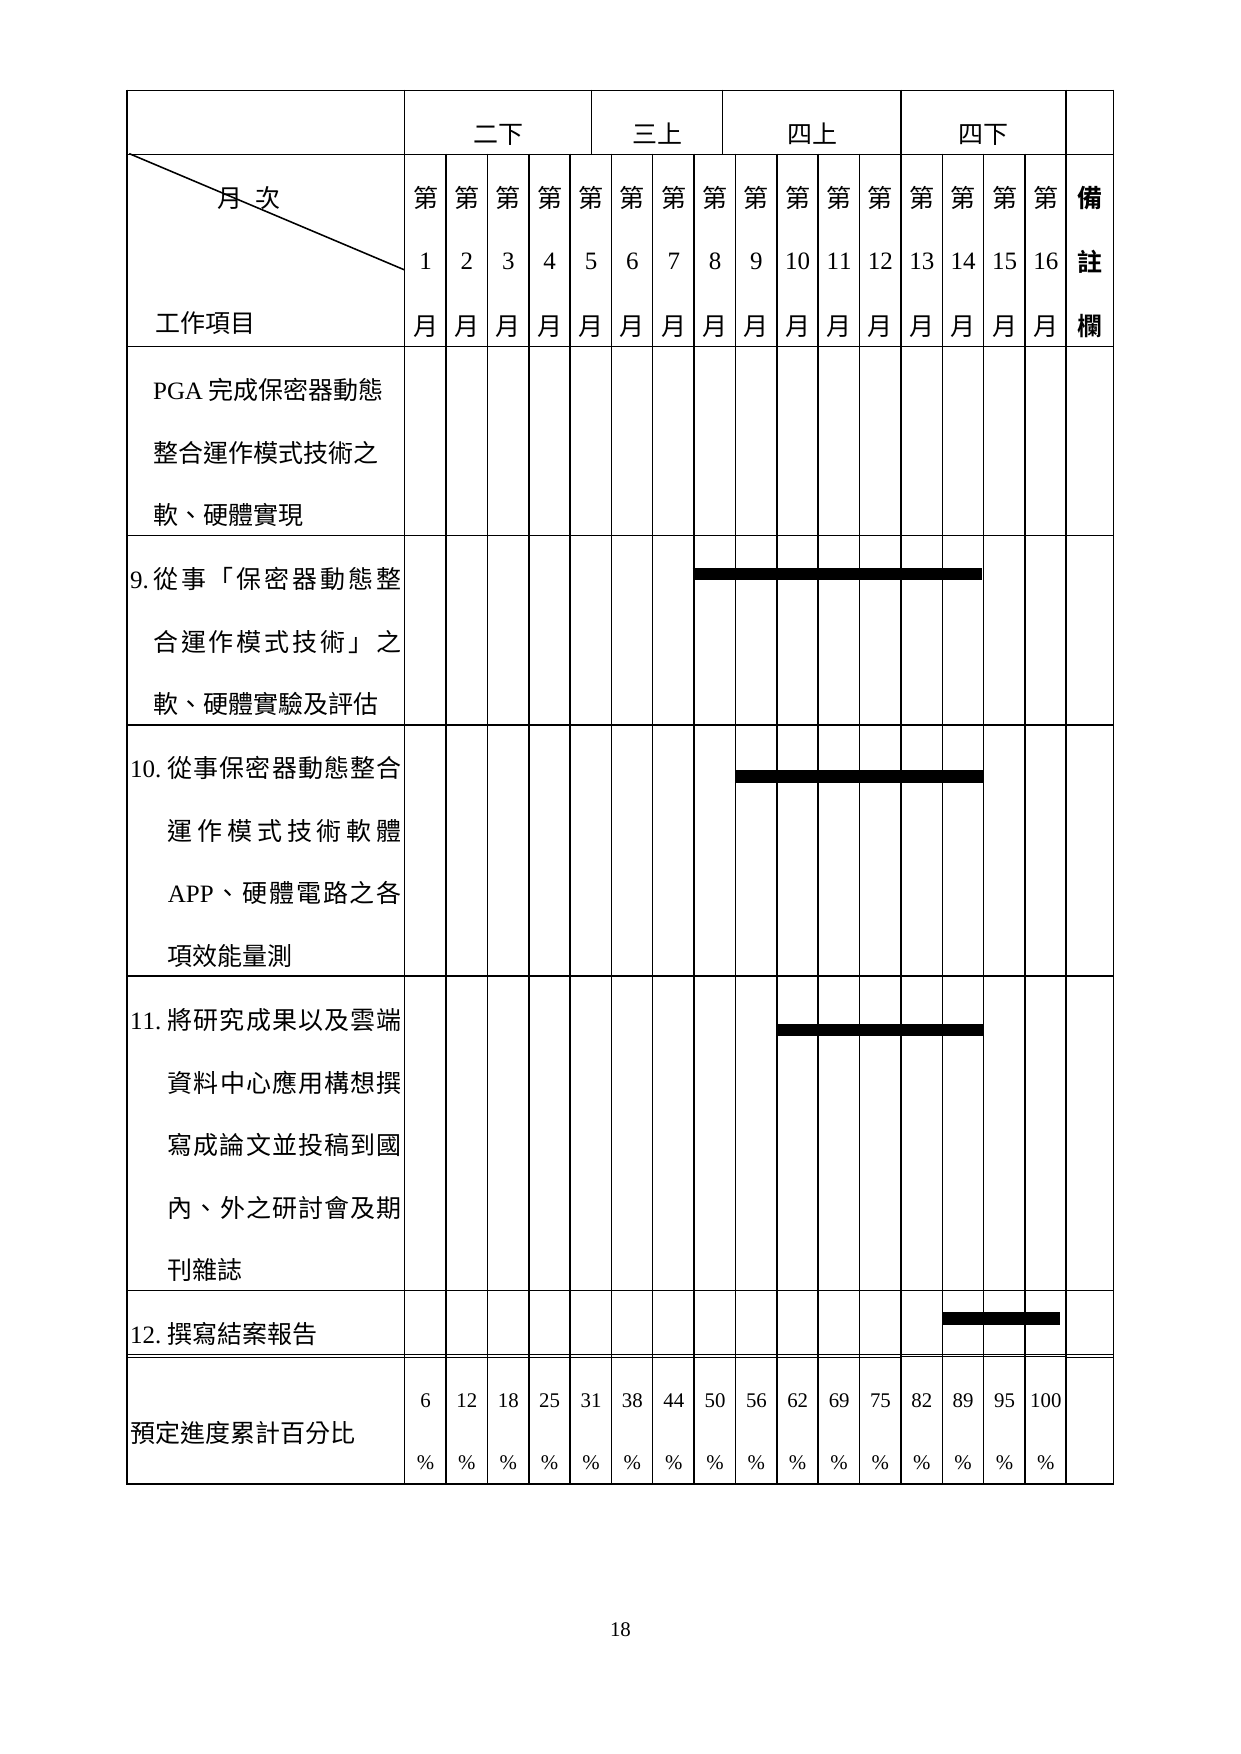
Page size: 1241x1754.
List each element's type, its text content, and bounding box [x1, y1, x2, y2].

table_cell 月 [860, 282, 900, 346]
table_cell [984, 347, 1024, 535]
table_cell 100 % [1026, 1357, 1065, 1483]
table_cell [530, 347, 569, 535]
table_cell [943, 1325, 983, 1353]
table_cell [405, 977, 445, 1289]
table_cell [530, 977, 569, 1289]
table_cell [778, 726, 817, 770]
table_cell [943, 726, 983, 770]
table_cell 備 [1067, 155, 1113, 218]
table_cell 月 [405, 282, 445, 346]
table_cell 月 [984, 282, 1024, 346]
table_cell [447, 977, 487, 1289]
table_cell [488, 726, 528, 975]
table_cell 89 % [943, 1357, 983, 1483]
table_cell [943, 536, 983, 724]
table_cell [819, 580, 859, 724]
table_cell [984, 536, 1024, 724]
table_cell [902, 977, 942, 1024]
table_cell 月 [736, 282, 776, 346]
table_cell [447, 347, 487, 535]
table_cell [860, 977, 900, 1024]
table_cell [571, 977, 611, 1289]
table_cell 月 [943, 282, 983, 346]
table_cell 第 [571, 155, 611, 218]
table_cell [1067, 726, 1113, 975]
table_cell 從事保密器動態整合運作模式技術軟體APP、硬體電路之各項效能量測 [128, 726, 404, 975]
table_cell [943, 977, 983, 1024]
table_cell [984, 977, 1024, 1289]
table_cell 15 [984, 218, 1024, 282]
table_cell [612, 726, 652, 975]
table_cell [778, 1291, 817, 1353]
table_cell 11 [819, 218, 859, 282]
table_cell [405, 536, 445, 724]
table_cell 月 [530, 282, 569, 346]
table_cell [819, 1036, 859, 1289]
table_cell [571, 726, 611, 975]
table_cell [902, 1036, 942, 1289]
table_cell 8 [695, 218, 735, 282]
table_cell [653, 726, 693, 975]
table_cell 31 % [571, 1358, 611, 1483]
table_cell 註 [1067, 218, 1113, 282]
table_cell 第 [943, 155, 983, 218]
table_cell 16 [1026, 218, 1065, 282]
table_cell [695, 347, 735, 535]
table_cell [1026, 726, 1065, 975]
table_cell [819, 1291, 859, 1353]
table_cell [902, 726, 942, 770]
table_cell 95 % [984, 1357, 1024, 1483]
table_cell 5 [571, 218, 611, 282]
table_header 四上 [723, 91, 900, 153]
table_cell [571, 347, 611, 535]
table_cell [695, 726, 735, 975]
table_cell [405, 347, 445, 535]
table_cell 將研究成果以及雲端資料中心應用構想撰寫成論文並投稿到國內、外之研討會及期刊雜誌 [128, 977, 404, 1289]
table_cell 欄 [1067, 282, 1113, 346]
table_cell [1067, 536, 1113, 724]
table_cell [984, 1291, 1024, 1312]
table_cell [1067, 1291, 1113, 1353]
table_cell [736, 347, 776, 535]
table_cell 月 [612, 282, 652, 346]
table_cell 第 [778, 155, 817, 218]
table_cell 第 [736, 155, 776, 218]
table_cell [1026, 1291, 1065, 1353]
table_cell 月 [447, 282, 487, 346]
table_cell 撰寫結案報告 [128, 1291, 404, 1353]
table_cell 14 [943, 218, 983, 282]
table_cell [488, 347, 528, 535]
table_cell 13 [902, 218, 942, 282]
table_header [128, 91, 404, 153]
table_cell [530, 536, 569, 724]
table_cell [902, 580, 942, 724]
table_cell [819, 347, 859, 535]
table_cell 月 [819, 282, 859, 346]
table_cell 4 [530, 218, 569, 282]
table_cell [695, 1291, 735, 1353]
table_cell 10 [778, 218, 817, 282]
table_cell [488, 1291, 528, 1353]
table_cell [943, 783, 983, 975]
table_cell [736, 1291, 776, 1353]
table_cell [736, 536, 776, 568]
table_cell [612, 1291, 652, 1353]
table_cell [571, 536, 611, 724]
table_cell 第 [488, 155, 528, 218]
table_cell [488, 977, 528, 1289]
table_cell [695, 580, 735, 724]
table_cell 第 [860, 155, 900, 218]
table_cell [1067, 347, 1113, 535]
table_cell 7 [653, 218, 693, 282]
table_cell [447, 726, 487, 975]
table_cell [612, 977, 652, 1289]
table_cell [653, 1291, 693, 1353]
table_cell [778, 977, 817, 1024]
table_cell 第 [447, 155, 487, 218]
table_header 四下 [902, 91, 1065, 153]
table_cell 月 [1026, 282, 1065, 346]
table_cell 82 % [902, 1357, 942, 1483]
table_cell [943, 1291, 983, 1312]
table_cell [902, 1291, 942, 1353]
table_cell 月 [653, 282, 693, 346]
table_cell [405, 1291, 445, 1353]
table_cell [819, 783, 859, 975]
table_cell 38 % [612, 1358, 652, 1483]
table_cell [405, 726, 445, 975]
table_cell 3 [488, 218, 528, 282]
table_cell 50 % [695, 1358, 735, 1483]
table_cell [1026, 536, 1065, 724]
table_cell 1 [405, 218, 445, 282]
table_cell [653, 347, 693, 535]
table_cell [736, 977, 776, 1289]
table_cell 2 [447, 218, 487, 282]
table_cell 月 [695, 282, 735, 346]
table_cell [819, 536, 859, 568]
table_cell 56 % [736, 1358, 776, 1483]
table_cell [778, 580, 817, 724]
table_cell 12 % [447, 1358, 487, 1483]
table_cell 75 % [860, 1358, 900, 1483]
table_cell [902, 536, 942, 568]
table_cell [1067, 1358, 1113, 1483]
table_cell [530, 726, 569, 975]
table_cell 第 [1026, 155, 1065, 218]
table_cell [860, 347, 900, 535]
table_cell [943, 1036, 983, 1289]
table_cell 第 [695, 155, 735, 218]
table_cell [653, 977, 693, 1289]
table_cell [902, 783, 942, 975]
table_cell PGA完成保密器動態整合運作模式技術之軟、硬體實現 [128, 347, 404, 535]
table_cell [860, 1291, 900, 1353]
table_cell [736, 580, 776, 724]
table_cell 第 [653, 155, 693, 218]
table_cell 25 % [530, 1358, 569, 1483]
table_cell [819, 977, 859, 1024]
table_cell [778, 1036, 817, 1289]
table_cell [778, 347, 817, 535]
table_cell [860, 1036, 900, 1289]
table_cell 月 次 工作項目 [128, 155, 404, 346]
table_cell [984, 1325, 1024, 1353]
table_cell [1026, 347, 1065, 535]
table_cell [530, 1291, 569, 1353]
table_cell [447, 1291, 487, 1353]
table_cell [695, 536, 735, 568]
table_cell [571, 1291, 611, 1353]
table_cell [902, 347, 942, 535]
table_cell 第 [530, 155, 569, 218]
table_cell 69 % [819, 1358, 859, 1483]
table_cell [695, 977, 735, 1289]
table_cell [778, 536, 817, 568]
table_cell [1026, 977, 1065, 1289]
table_cell [860, 536, 900, 568]
table_cell [653, 536, 693, 724]
table_header 二下 [405, 91, 591, 153]
table_cell 預定進度累計百分比 [128, 1358, 404, 1483]
table_cell [819, 726, 859, 770]
table_cell 44 % [653, 1358, 693, 1483]
table_cell [736, 783, 776, 975]
table_cell 月 [902, 282, 942, 346]
table_cell 62 % [778, 1358, 817, 1483]
table_cell [778, 783, 817, 975]
table_cell 月 [488, 282, 528, 346]
table_cell 第 [819, 155, 859, 218]
table_cell [612, 536, 652, 724]
table_header [1067, 91, 1113, 153]
table_cell 第 [984, 155, 1024, 218]
table_cell 18 % [488, 1358, 528, 1483]
table_cell [943, 347, 983, 535]
table_header 三上 [592, 91, 722, 153]
table_cell 第 [902, 155, 942, 218]
table_cell 12 [860, 218, 900, 282]
table_cell [860, 580, 900, 724]
table_cell 9 [736, 218, 776, 282]
table_cell 第 [405, 155, 445, 218]
table_cell 6 % [405, 1358, 445, 1483]
table_cell [612, 347, 652, 535]
table_cell 第 [612, 155, 652, 218]
table_cell [488, 536, 528, 724]
table_cell 6 [612, 218, 652, 282]
table_cell [447, 536, 487, 724]
table_cell 從事「保密器動態整合運作模式技術」之軟、硬體實驗及評估 [128, 536, 404, 724]
table_cell 月 [778, 282, 817, 346]
table_cell [1067, 977, 1113, 1289]
table_cell [860, 726, 900, 770]
table_cell 月 [571, 282, 611, 346]
table_cell [984, 726, 1024, 975]
table_cell [860, 783, 900, 975]
table_cell [736, 726, 776, 770]
